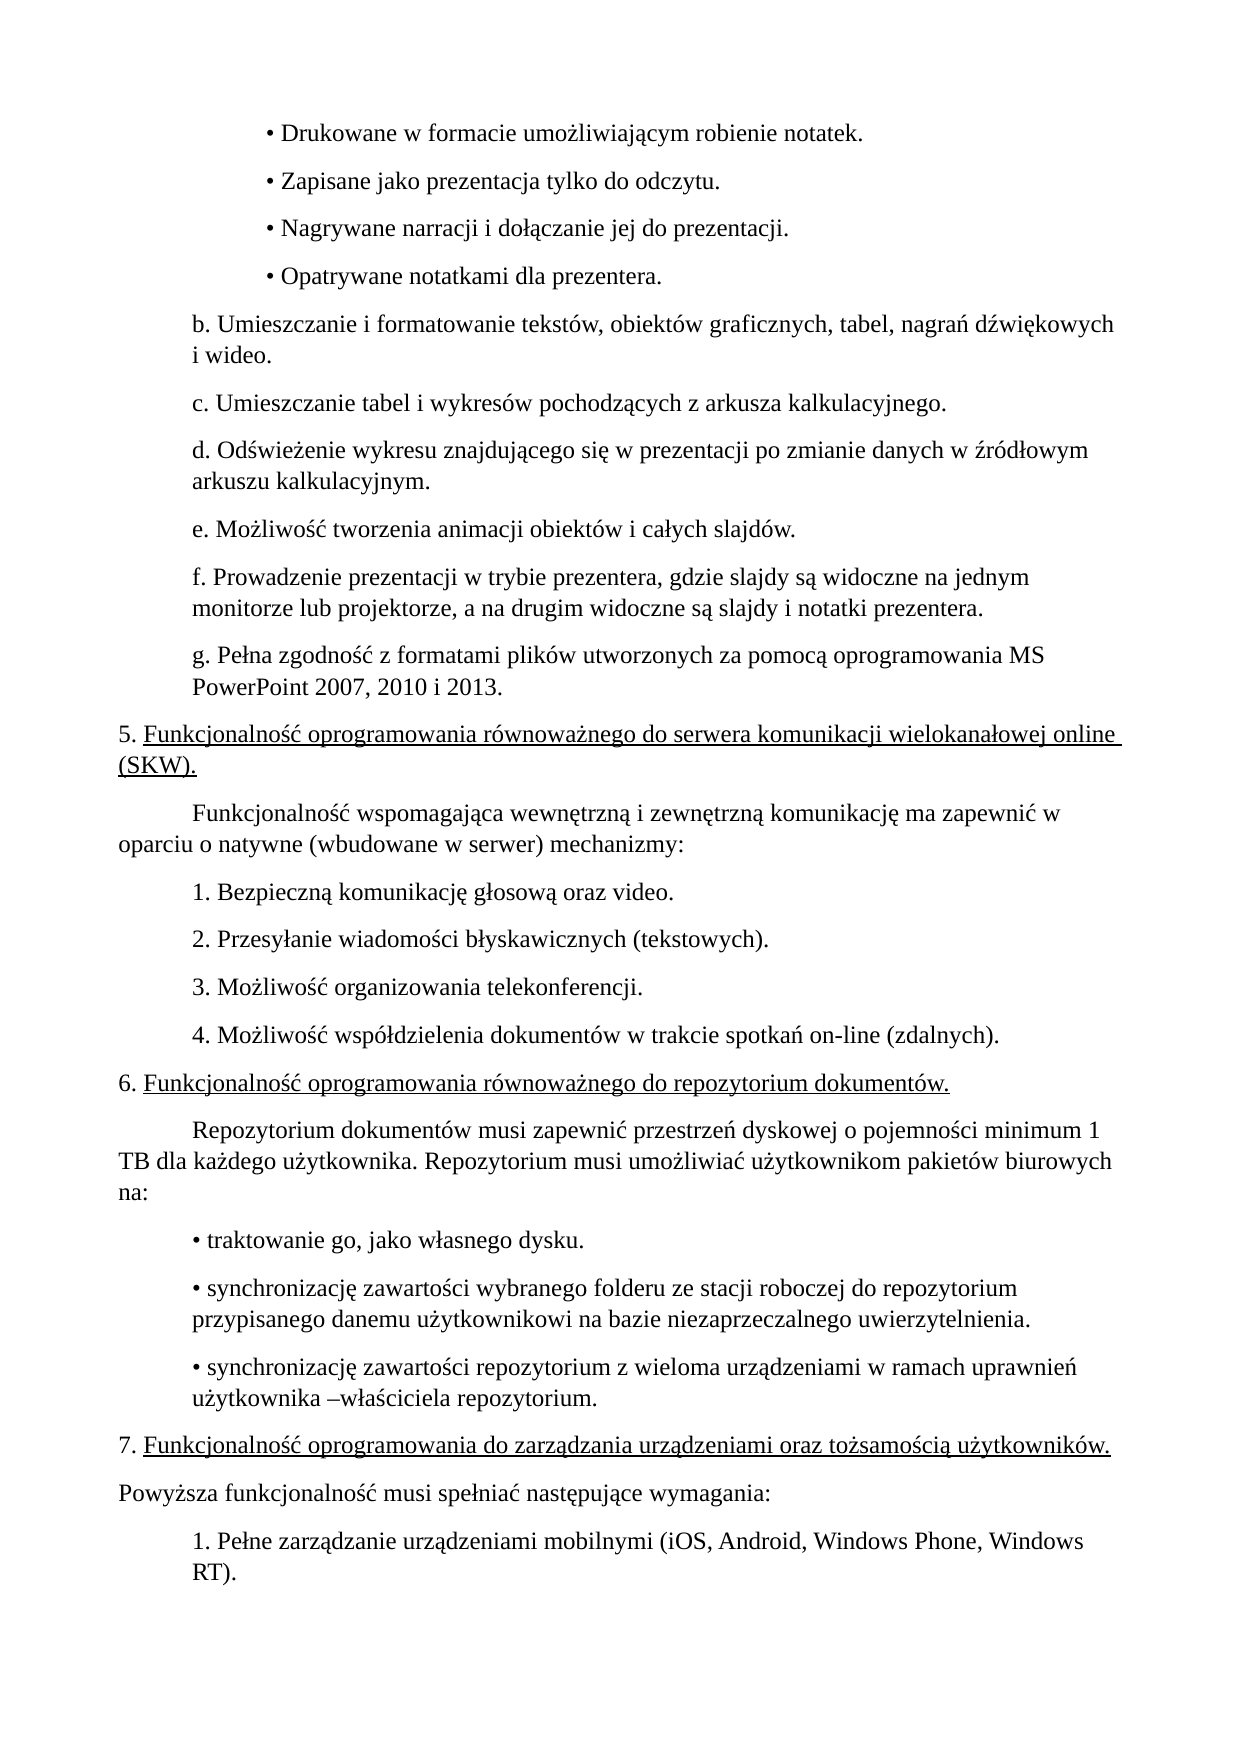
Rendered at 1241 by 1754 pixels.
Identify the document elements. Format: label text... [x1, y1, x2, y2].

text Funkcjonalność wspomagająca wewnętrzną i zewnętrzną komunikację ma zapewnić w oparciu o natywne (wbudowane w serwer) mechanizmy: [118, 798, 1122, 858]
text 6. Funkcjonalność oprogramowania równoważnego do repozytorium dokumentów. [118, 1068, 1122, 1096]
text • Nagrywane narracji i dołączanie jej do prezentacji. [266, 213, 1122, 242]
text • synchronizację zawartości wybranego folderu ze stacji roboczej do repozytorium przypisanego danemu użytkownikowi na bazie niezaprzeczalnego uwierzytelnienia. [192, 1273, 1122, 1333]
text Repozytorium dokumentów musi zapewnić przestrzeń dyskowej o pojemności minimum 1 TB dla każdego użytkownika. Repozytorium musi umożliwiać użytkownikom pakietów biurowych na: [118, 1115, 1122, 1206]
text b. Umieszczanie i formatowanie tekstów, obiektów graficznych, tabel, nagrań dźwiękowych i wideo. [192, 309, 1122, 369]
text • Opatrywane notatkami dla prezentera. [266, 261, 1122, 290]
text • Zapisane jako prezentacja tylko do odczytu. [266, 166, 1122, 194]
text 5. Funkcjonalność oprogramowania równoważnego do serwera komunikacji wielokanałowej online (SKW). [118, 719, 1122, 779]
text f. Prowadzenie prezentacji w trybie prezentera, gdzie slajdy są widoczne na jednym monitorze lub projektorze, a na drugim widoczne są slajdy i notatki prezentera. [192, 562, 1122, 622]
text 7. Funkcjonalność oprogramowania do zarządzania urządzeniami oraz tożsamością użytkowników. [118, 1430, 1122, 1459]
text d. Odświeżenie wykresu znajdującego się w prezentacji po zmianie danych w źródłowym arkuszu kalkulacyjnym. [192, 435, 1122, 495]
text • Drukowane w formacie umożliwiającym robienie notatek. [266, 118, 1122, 147]
text Powyższa funkcjonalność musi spełniać następujące wymagania: [118, 1478, 1122, 1507]
text 4. Możliwość współdzielenia dokumentów w trakcie spotkań on-line (zdalnych). [192, 1020, 1122, 1049]
text • traktowanie go, jako własnego dysku. [192, 1225, 1122, 1254]
text c. Umieszczanie tabel i wykresów pochodzących z arkusza kalkulacyjnego. [192, 388, 1122, 416]
text e. Możliwość tworzenia animacji obiektów i całych slajdów. [192, 514, 1122, 543]
text 1. Pełne zarządzanie urządzeniami mobilnymi (iOS, Android, Windows Phone, Windows RT). [192, 1526, 1122, 1586]
text • synchronizację zawartości repozytorium z wieloma urządzeniami w ramach uprawnień użytkownika –właściciela repozytorium. [192, 1352, 1122, 1411]
text g. Pełna zgodność z formatami plików utworzonych za pomocą oprogramowania MS PowerPoint 2007, 2010 i 2013. [192, 641, 1122, 700]
text 3. Możliwość organizowania telekonferencji. [192, 972, 1122, 1001]
text 1. Bezpieczną komunikację głosową oraz video. [192, 877, 1122, 906]
text 2. Przesyłanie wiadomości błyskawicznych (tekstowych). [192, 924, 1122, 953]
